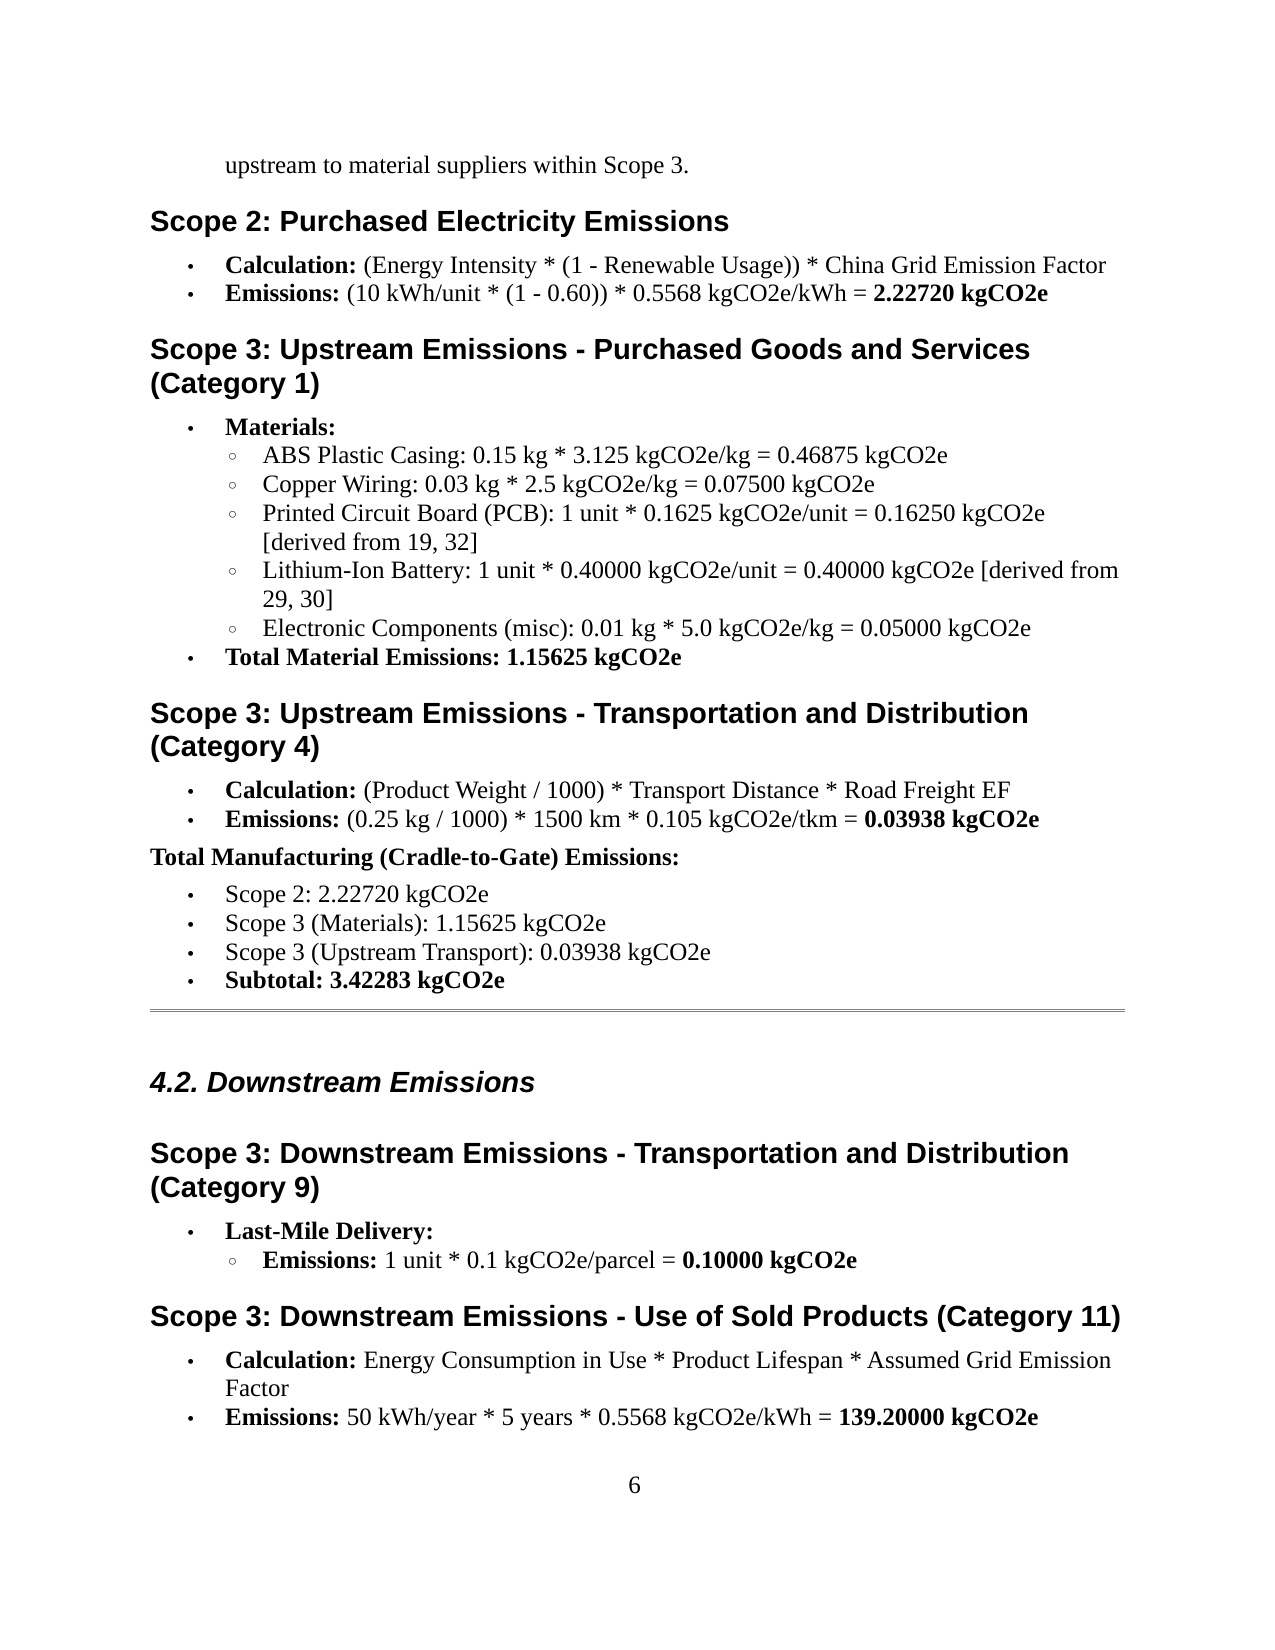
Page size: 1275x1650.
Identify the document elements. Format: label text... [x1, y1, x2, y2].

list Printed Circuit Board (PCB): 1 unit * 0.1625 kgCO2e/unit = 0.16250 kgCO2e [derived from 19, 32] [225, 498, 1125, 556]
list Copper Wiring: 0.03 kg * 2.5 kgCO2e/kg = 0.07500 kgCO2e [225, 469, 1125, 498]
list Last-Mile Delivery: [187, 1216, 1125, 1245]
list Scope 3 (Materials): 1.15625 kgCO2e [187, 908, 1125, 937]
list Calculation: (Energy Intensity * (1 - Renewable Usage)) * China Grid Emission Factor [187, 250, 1125, 278]
list Scope 2: 2.22720 kgCO2e [187, 879, 1125, 908]
list Calculation: Energy Consumption in Use * Product Lifespan * Assumed Grid Emission Factor [187, 1345, 1125, 1402]
subtitle Scope 3: Downstream Emissions - Use of Sold Products (Category 11) [150, 1299, 1125, 1332]
list Emissions: (10 kWh/unit * (1 - 0.60)) * 0.5568 kgCO2e/kWh = 2.22720 kgCO2e [187, 278, 1125, 307]
list Materials: [187, 412, 1125, 441]
list Emissions: 50 kWh/year * 5 years * 0.5568 kgCO2e/kWh = 139.20000 kgCO2e [187, 1402, 1125, 1431]
list Scope 3 (Upstream Transport): 0.03938 kgCO2e [187, 937, 1125, 966]
list Calculation: (Product Weight / 1000) * Transport Distance * Road Freight EF [187, 775, 1125, 804]
subtitle 4.2. Downstream Emissions [150, 1066, 1125, 1099]
list ABS Plastic Casing: 0.15 kg * 3.125 kgCO2e/kg = 0.46875 kgCO2e [225, 441, 1125, 469]
subtitle Scope 3: Upstream Emissions - Transportation and Distribution (Category 4) [150, 696, 1125, 763]
text Total Manufacturing (Cradle-to-Gate) Emissions: [150, 842, 1125, 870]
list Total Material Emissions: 1.15625 kgCO2e [187, 642, 1125, 671]
subtitle Scope 3: Upstream Emissions - Purchased Goods and Services (Category 1) [150, 332, 1125, 399]
list Subtotal: 3.42283 kgCO2e [187, 966, 1125, 994]
subtitle Scope 3: Downstream Emissions - Transportation and Distribution (Category 9) [150, 1137, 1125, 1204]
list upstream to material suppliers within Scope 3. [187, 150, 1125, 179]
list Emissions: (0.25 kg / 1000) * 1500 km * 0.105 kgCO2e/tkm = 0.03938 kgCO2e [187, 804, 1125, 833]
list Emissions: 1 unit * 0.1 kgCO2e/parcel = 0.10000 kgCO2e [225, 1245, 1125, 1274]
list Electronic Components (misc): 0.01 kg * 5.0 kgCO2e/kg = 0.05000 kgCO2e [225, 613, 1125, 642]
subtitle Scope 2: Purchased Electricity Emissions [150, 204, 1125, 237]
list Lithium-Ion Battery: 1 unit * 0.40000 kgCO2e/unit = 0.40000 kgCO2e [derived from 29, 30] [225, 556, 1125, 613]
